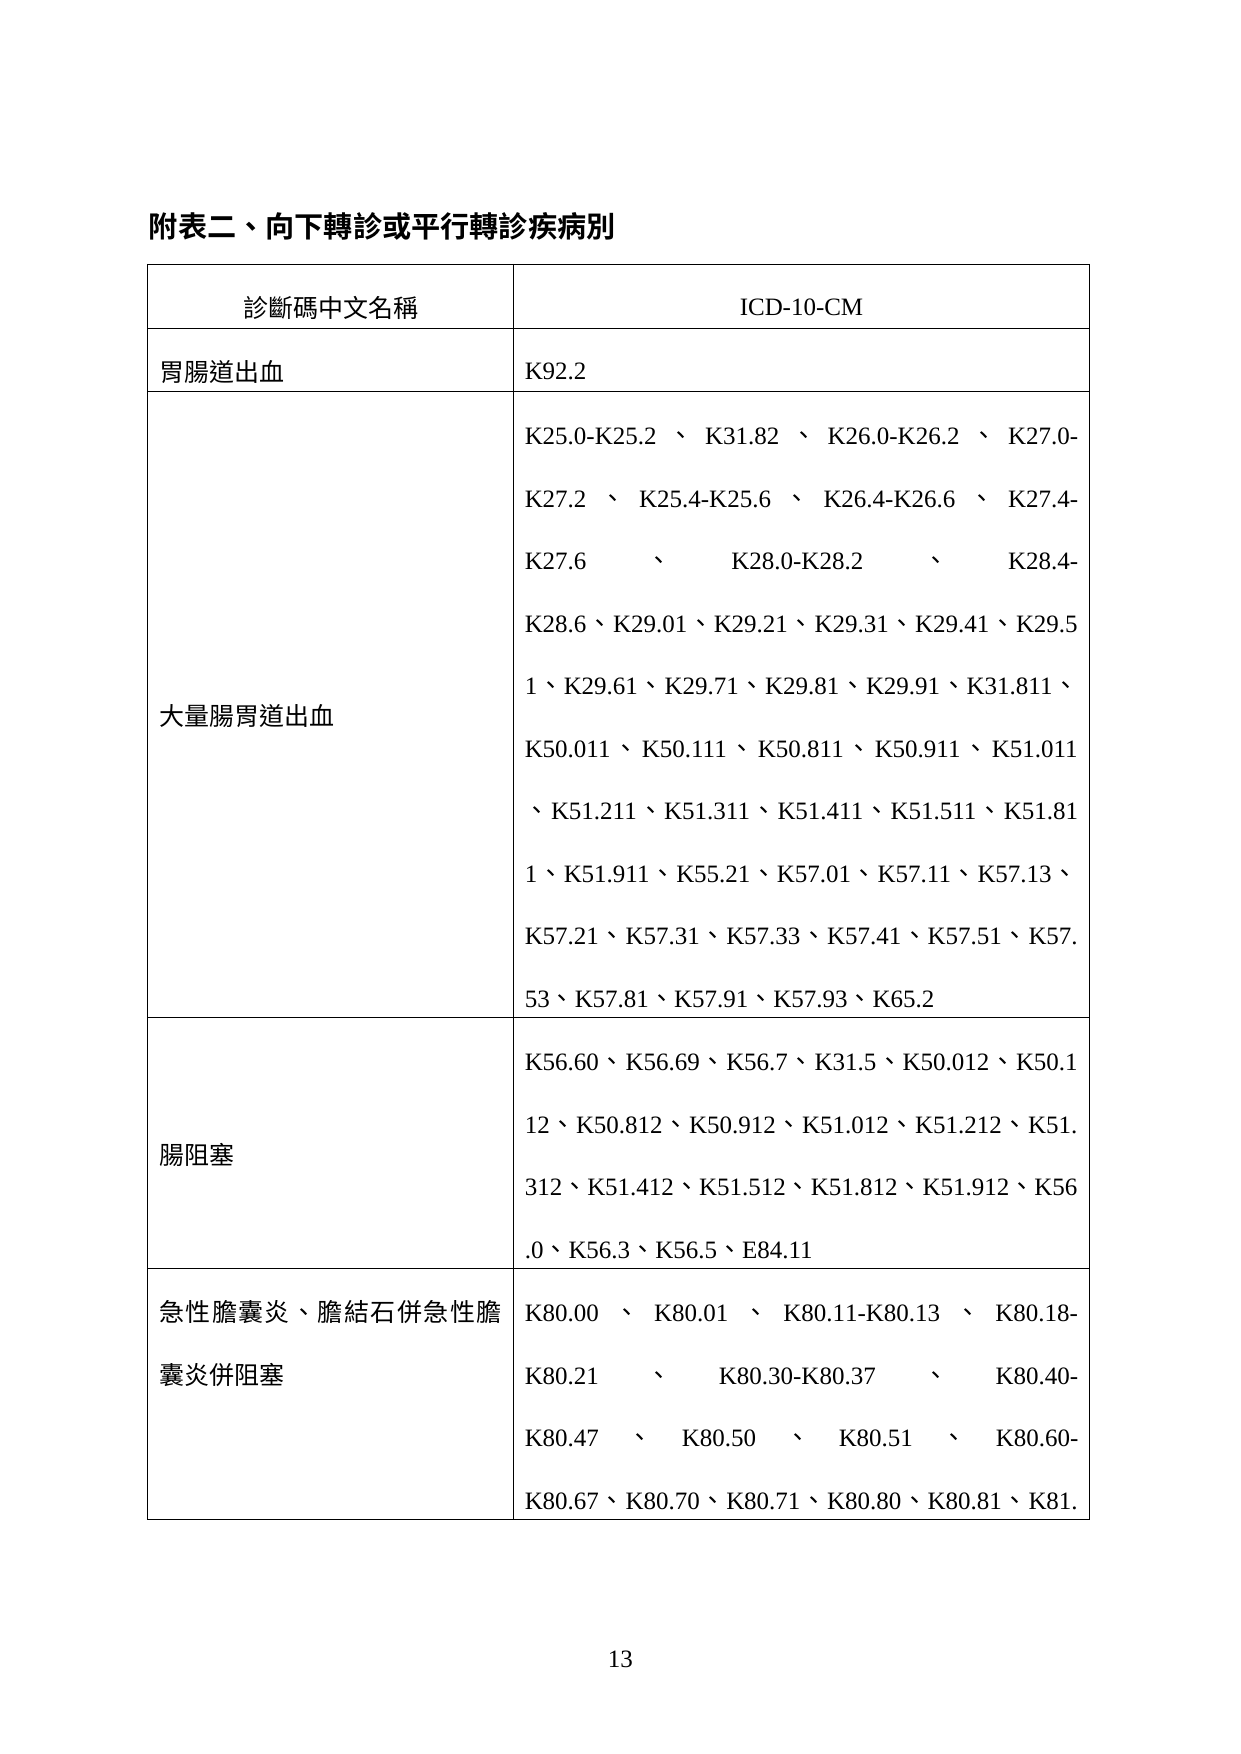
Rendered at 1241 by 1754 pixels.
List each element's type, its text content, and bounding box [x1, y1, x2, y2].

table_cell 大量腸胃道出血 [148, 392, 513, 1017]
table_cell 腸阻塞 [148, 1018, 513, 1268]
text 附表二、向下轉診或平行轉診疾病別 [149, 183, 1092, 245]
table_header 診斷碼中文名稱 [148, 265, 513, 327]
table_cell 急性膽囊炎、膽結石併急性膽囊炎併阻塞 [148, 1269, 513, 1519]
table_cell K56.60、K56.69、K56.7、K31.5、K50.012、K50.112、K50.812、K50.912、K51.012、K51.212、K51.312、K51.412、K51.512、K51.812、K51.912、K56.0、K56.3、K56.5、E84.11 [514, 1018, 1089, 1268]
table_header ICD-10-CM [514, 265, 1089, 327]
table_cell K92.2 [514, 329, 1089, 391]
table_cell K80.00、K80.01、K80.11-K80.13、K80.18-K80.21、K80.30-K80.37、K80.40-K80.47、K80.50、K80.51、K80.60-K80.67、K80.70、K80.71、K80.80、K80.81、K81. [514, 1269, 1089, 1519]
table_cell K25.0-K25.2、K31.82、K26.0-K26.2、K27.0-K27.2、K25.4-K25.6、K26.4-K26.6、K27.4-K27.6、K28.0-K28.2、K28.4-K28.6、K29.01、K29.21、K29.31、K29.41、K29.51、K29.61、K29.71、K29.81、K29.91、K31.811、K50.011、K50.111、K50.811、K50.911、K51.011、K51.211、K51.311、K51.411、K51.511、K51.811、K51.911、K55.21、K57.01、K57.11、K57.13、K57.21、K57.31、K57.33、K57.41、K57.51、K57.53、K57.81、K57.91、K57.93、K65.2 [514, 392, 1089, 1017]
table_cell 胃腸道出血 [148, 329, 513, 391]
